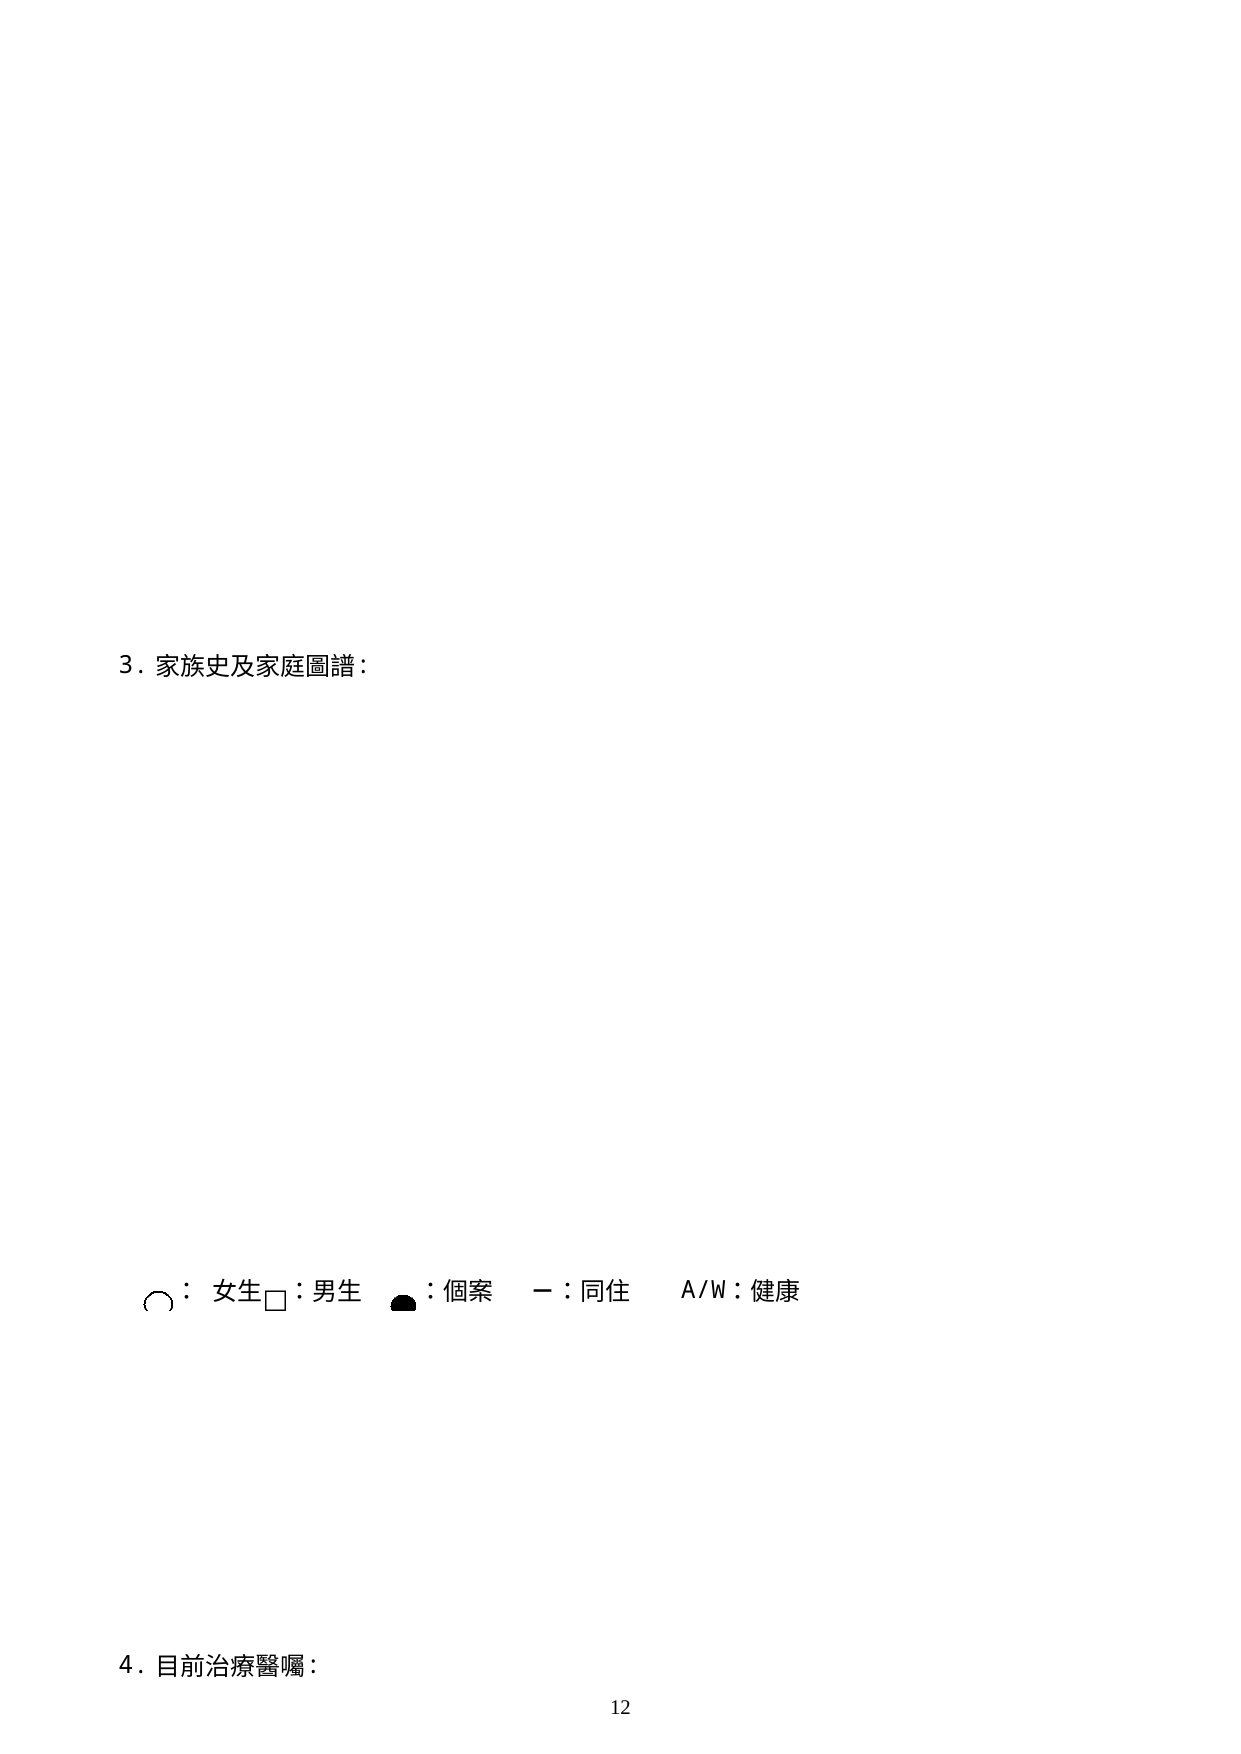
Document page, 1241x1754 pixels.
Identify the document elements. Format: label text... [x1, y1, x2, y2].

list 家族史及家庭圖譜: [118, 622, 1122, 685]
text ： 女生：男生 ：個案 －：同住 A/W：健康 [143, 1247, 1122, 1310]
list 目前治療醫囑: [118, 1622, 1122, 1685]
